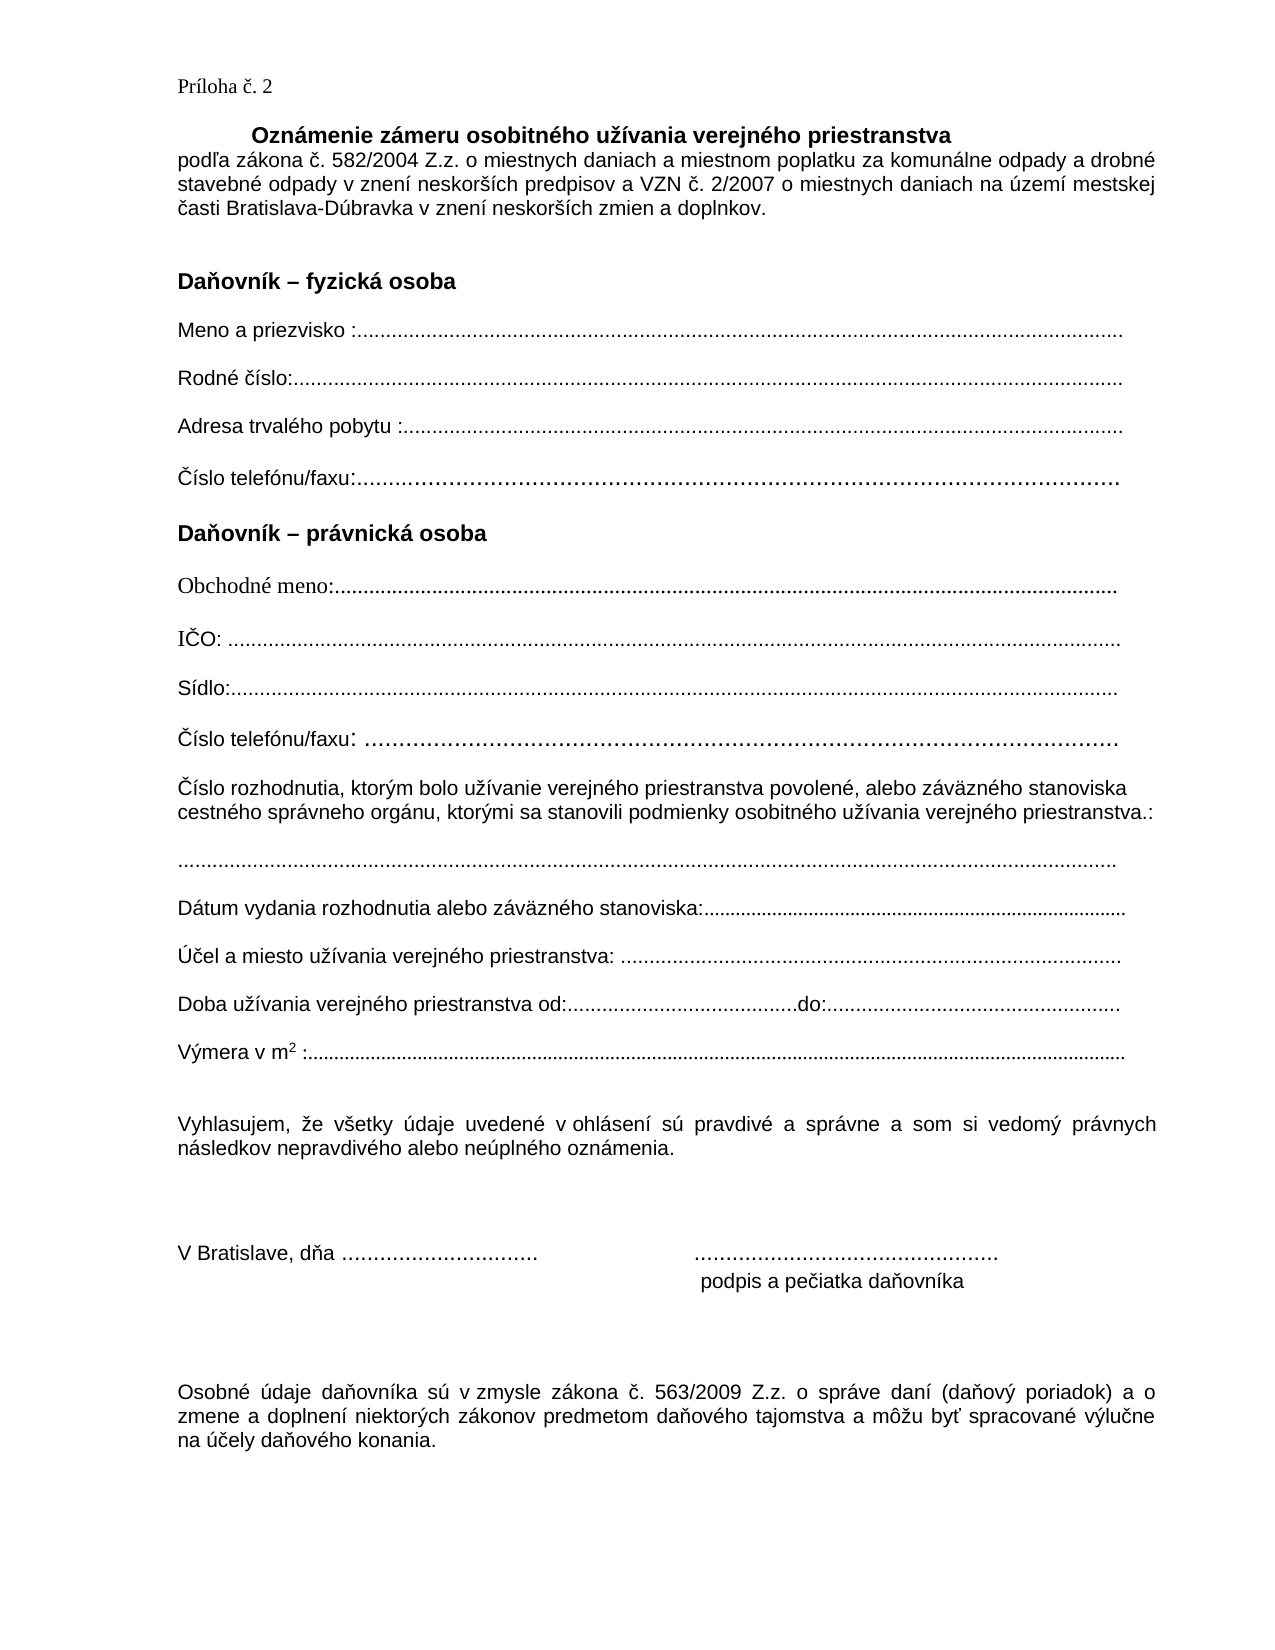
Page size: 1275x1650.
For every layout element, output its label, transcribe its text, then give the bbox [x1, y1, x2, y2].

subtitle Daňovník – fyzická osoba [177, 268, 1157, 294]
text Vyhlasujem, že všetky údaje uvedené v ohlásení sú pravdivé a správne a som si vedomý právnych následkov nepravdivého alebo neúplného oznámenia. [177, 1112, 1157, 1160]
text Obchodné meno:......................................................................................................................................... [177, 572, 1157, 599]
text Číslo telefónu/faxu:............................................................................................................... [177, 462, 1157, 491]
subtitle Oznámenie zámeru osobitného užívania verejného priestranstva [177, 122, 1157, 148]
subtitle podľa zákona č. 582/2004 Z.z. o miestnych daniach a miestnom poplatku za komunálne odpady a drobné stavebné odpady v znení neskorších predpisov a VZN č. 2/2007 o miestnych daniach na území mestskej časti Bratislava-Dúbravka v znení neskorších zmien a doplnkov. [177, 148, 1157, 220]
text V Bratislave, dňa ............................... ................................................ [177, 1239, 1157, 1265]
text Číslo rozhodnutia, ktorým bolo užívanie verejného priestranstva povolené, alebo záväzného stanoviska cestného správneho orgánu, ktorými sa stanovili podmienky osobitného užívania verejného priestranstva.: [177, 776, 1157, 824]
text Adresa trvalého pobytu :............................................................................................................................. [177, 414, 1157, 438]
text Príloha č. 2 [177, 74, 1157, 98]
text Doba užívania verejného priestranstva od:........................................do:................................................... [177, 992, 1157, 1016]
text Výmera v m2 :............................................................................................................................................................. [177, 1040, 1157, 1064]
text Dátum vydania rozhodnutia alebo záväzného stanoviska:................................................................................. [177, 896, 1157, 920]
subtitle Daňovník – právnická osoba [177, 519, 1157, 546]
text Rodné číslo:................................................................................................................................................ [177, 366, 1157, 390]
text IČO: ........................................................................................................................................................... [177, 625, 1157, 651]
text podpis a pečiatka daňovníka [251, 1265, 1157, 1294]
text Meno a priezvisko :..................................................................................................................................... [177, 318, 1157, 342]
text Osobné údaje daňovníka sú v zmysle zákona č. 563/2009 Z.z. o správe daní (daňový poriadok) a o zmene a doplnení niektorých zákonov predmetom daňového tajomstva a môžu byť spracované výlučne na účely daňového konania. [177, 1380, 1157, 1452]
text Účel a miesto užívania verejného priestranstva: ....................................................................................... [177, 944, 1157, 968]
text Sídlo:.......................................................................................................................................................... [177, 675, 1157, 699]
text ................................................................................................................................................................... [177, 848, 1157, 872]
text Číslo telefónu/faxu: ............................................................................................................. [177, 723, 1157, 752]
